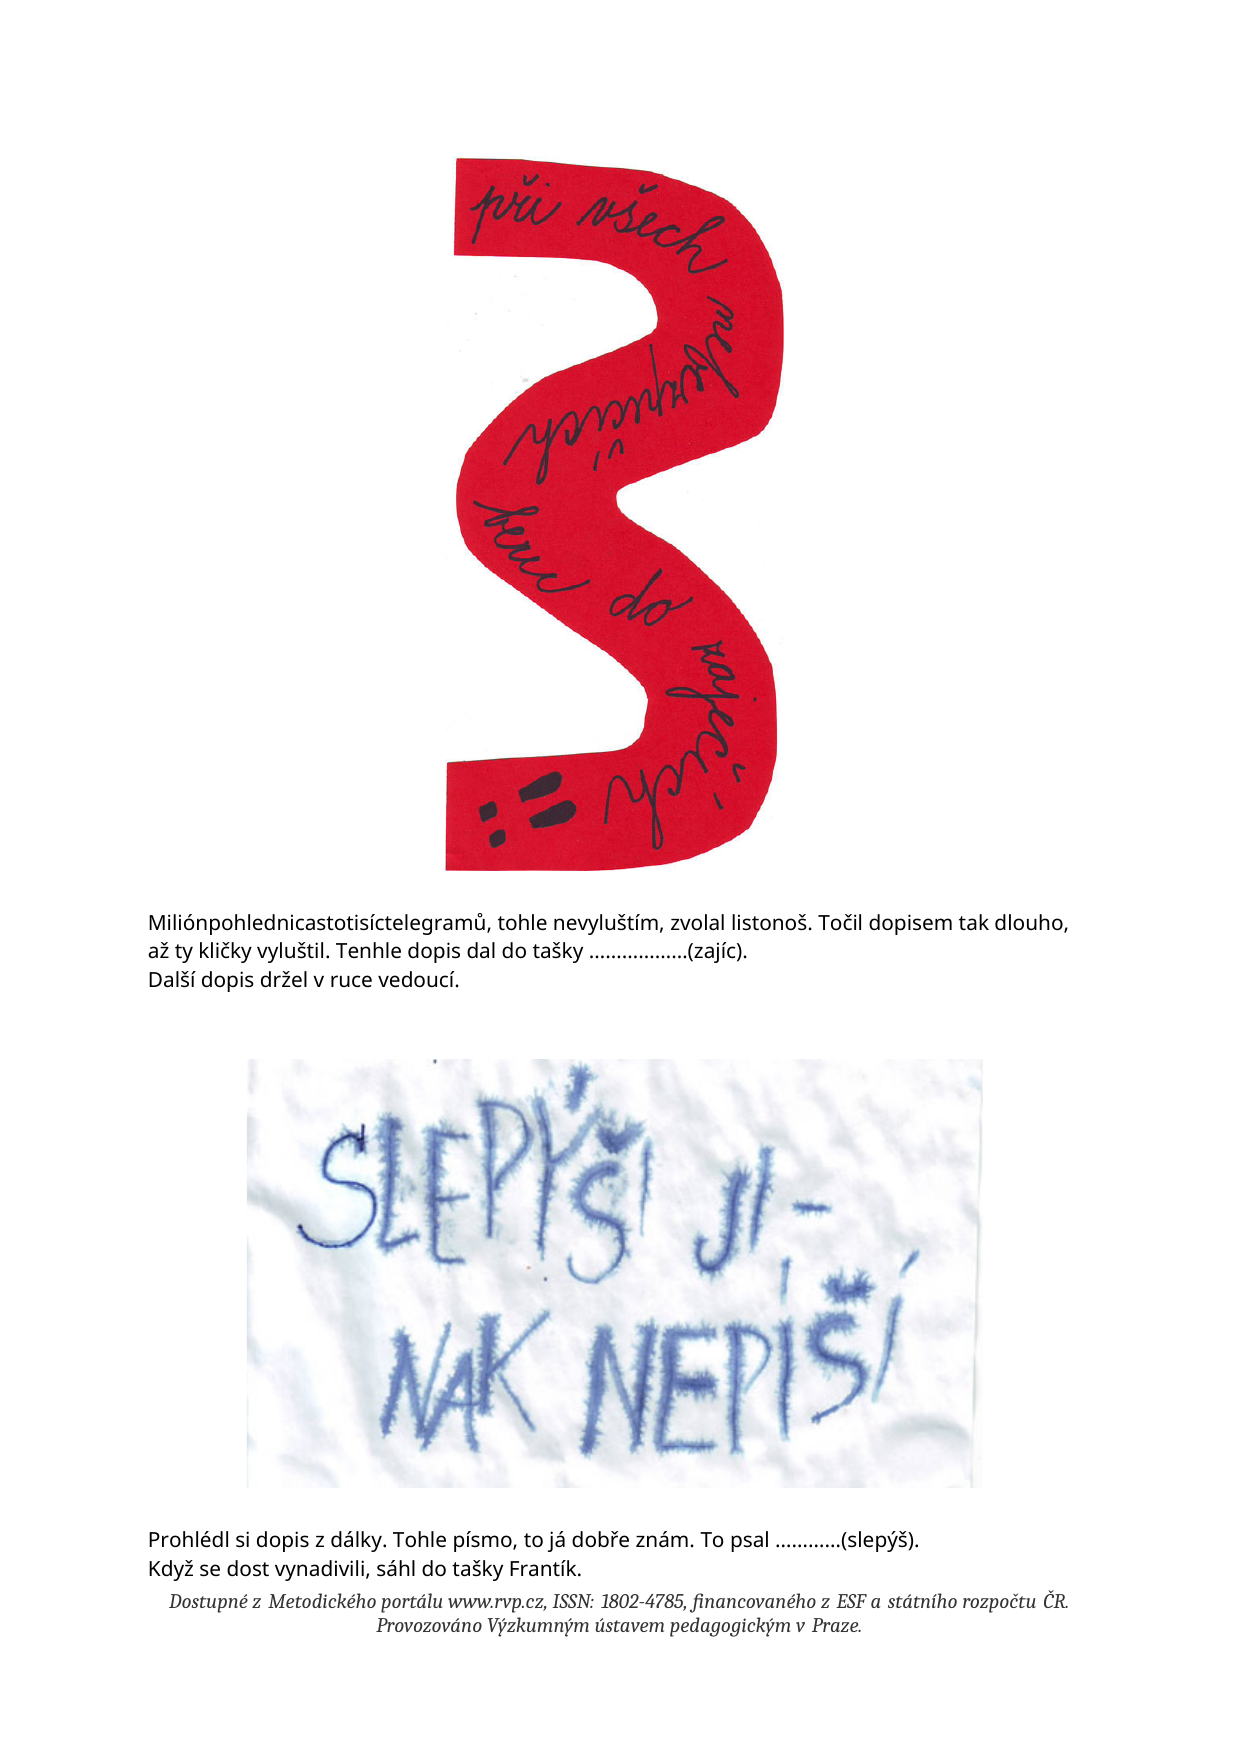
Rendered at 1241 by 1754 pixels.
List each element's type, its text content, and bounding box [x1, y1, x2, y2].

text Prohlédl si dopis z dálky. Tohle písmo, to já dobře znám. To psal …………(slepýš). [148, 1525, 1092, 1554]
text Když se dost vynadivili, sáhl do tašky Frantík. [148, 1554, 1092, 1582]
text Další dopis držel v ruce vedoucí. [148, 965, 1092, 993]
picture [445, 156, 784, 871]
picture [246, 1059, 983, 1488]
text Miliónpohlednicastotisíctelegramů, tohle nevyluštím, zvolal listonoš. Točil dopisem tak dlouho, až ty kličky vyluštil. Tenhle dopis dal do tašky ………………(zajíc). [148, 908, 1092, 965]
